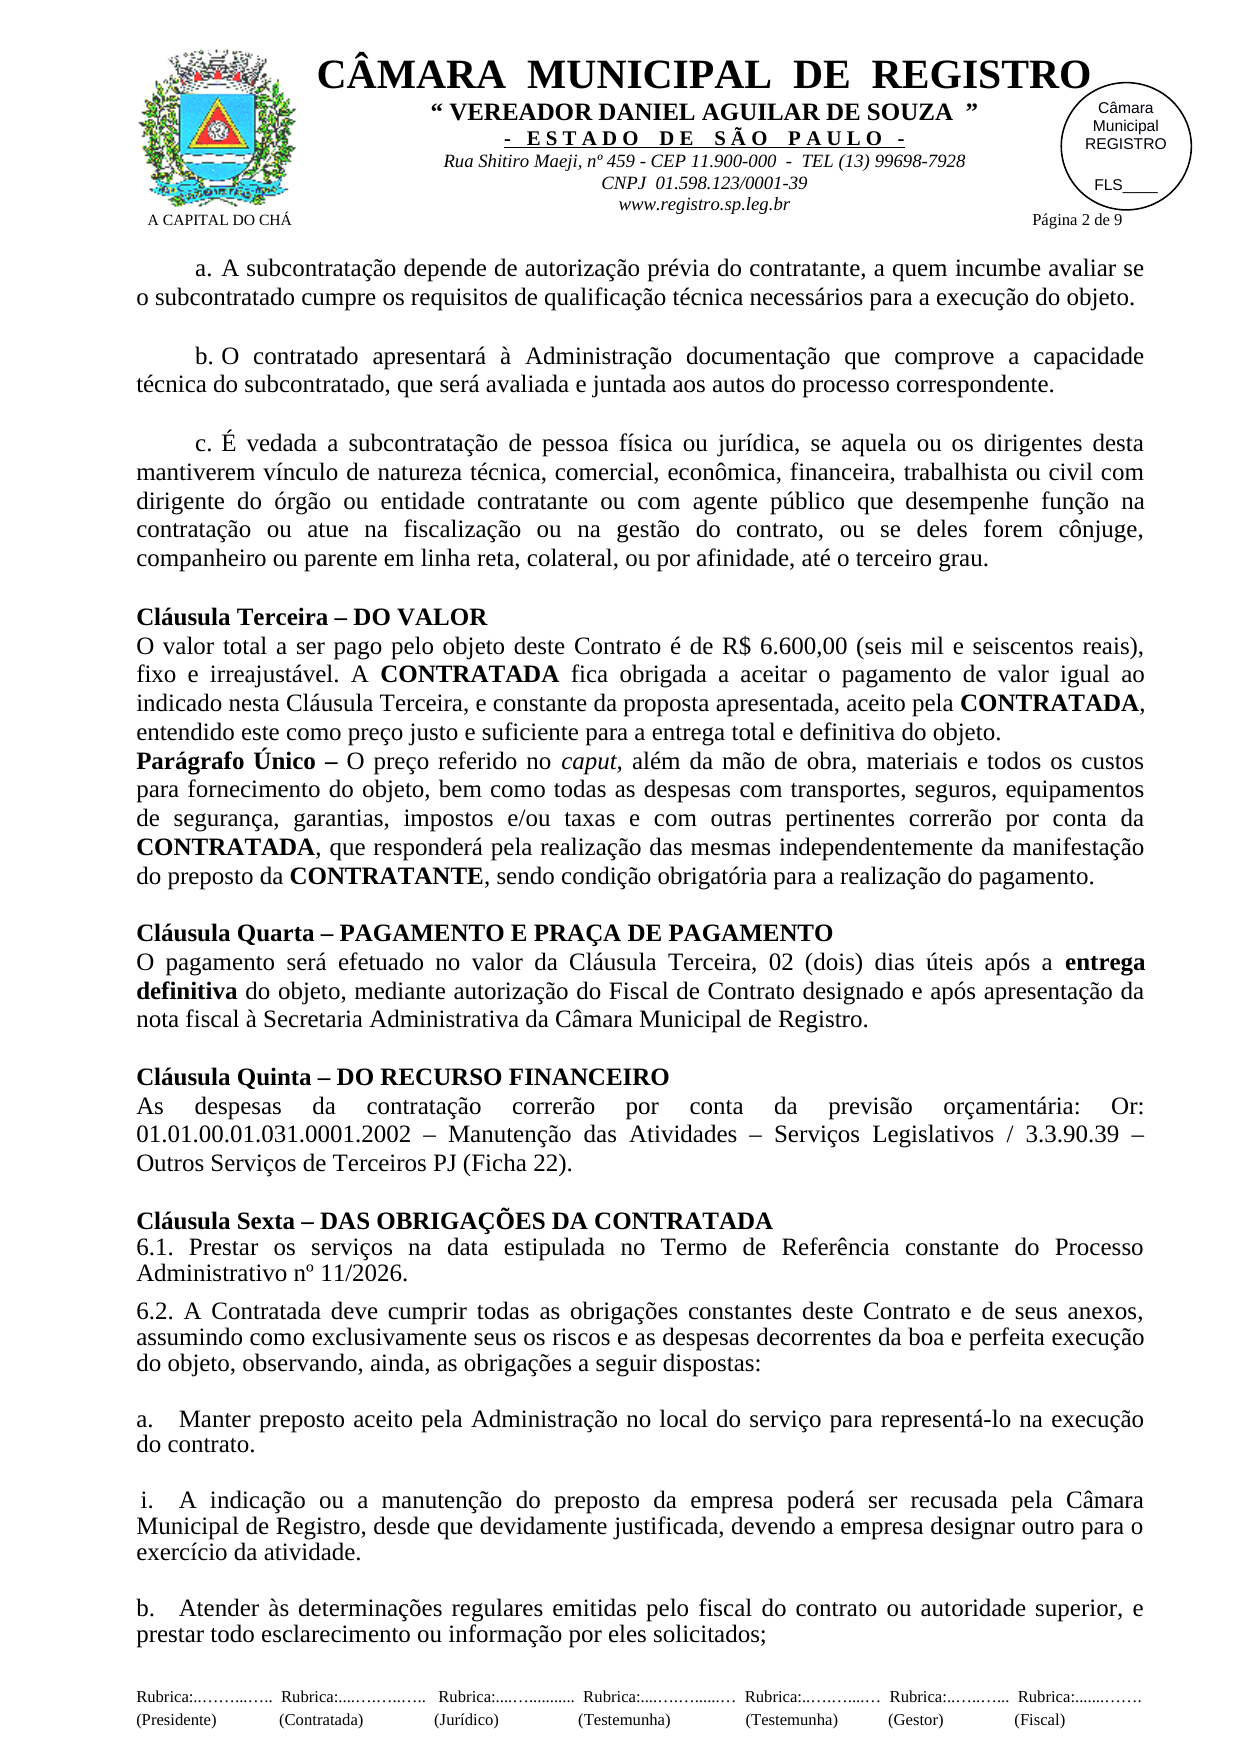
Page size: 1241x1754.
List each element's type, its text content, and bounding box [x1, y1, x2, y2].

text 6.1. Prestar os serviços na data estipulada no Termo de Referência constante do Processo Administrativo nº 11/2026. [136, 1234, 1145, 1286]
text Parágrafo Único – O preço referido no caput, além da mão de obra, materiais e todos os custos para fornecimento do objeto, bem como todas as despesas com transportes, seguros, equipamentos de segurança, garantias, impostos e/ou taxas e com outras pertinentes correrão por conta da CONTRATADA, que responderá pela realização das mesmas independentemente da manifestação do preposto da CONTRATANTE, sendo condição obrigatória para a realização do pagamento. [136, 746, 1145, 889]
list Manter preposto aceito pela Administração no local do serviço para representá-lo na execução do contrato. [136, 1407, 1145, 1458]
text Cláusula Terceira – DO VALOR [136, 602, 1145, 631]
list 6.2. A Contratada deve cumprir todas as obrigações constantes deste Contrato e de seus anexos, assumindo como exclusivamente seus os riscos e as despesas decorrentes da boa e perfeita execução do objeto, observando, ainda, as obrigações a seguir dispostas: [136, 1299, 1145, 1377]
text O valor total a ser pago pelo objeto deste Contrato é de R$ 6.600,00 (seis mil e seiscentos reais), fixo e irreajustável. A CONTRATADA fica obrigada a aceitar o pagamento de valor igual ao indicado nesta Cláusula Terceira, e constante da proposta apresentada, aceito pela CONTRATADA, entendido este como preço justo e suficiente para a entrega total e definitiva do objeto. [136, 631, 1145, 746]
list Atender às determinações regulares emitidas pelo fiscal do contrato ou autoridade superior, e prestar todo esclarecimento ou informação por eles solicitados; [136, 1596, 1145, 1648]
list A indicação ou a manutenção do preposto da empresa poderá ser recusada pela Câmara Municipal de Registro, desde que devidamente justificada, devendo a empresa designar outro para o exercício da atividade. [136, 1488, 1145, 1566]
text Cláusula Sexta – DAS OBRIGAÇÕES DA CONTRATADA [136, 1206, 1145, 1234]
list A subcontratação depende de autorização prévia do contratante, a quem incumbe avaliar se o subcontratado cumpre os requisitos de qualificação técnica necessários para a execução do objeto. [136, 253, 1145, 311]
text As despesas da contratação correrão por conta da previsão orçamentária: Or: 01.01.00.01.031.0001.2002 – Manutenção das Atividades – Serviços Legislativos / 3.3.90.39 – Outros Serviços de Terceiros PJ (Ficha 22). [136, 1091, 1145, 1177]
text Cláusula Quinta – DO RECURSO FINANCEIRO [136, 1062, 1145, 1091]
text Cláusula Quarta – PAGAMENTO E PRAÇA DE PAGAMENTO [136, 918, 1145, 947]
list É vedada a subcontratação de pessoa física ou jurídica, se aquela ou os dirigentes desta mantiverem vínculo de natureza técnica, comercial, econômica, financeira, trabalhista ou civil com dirigente do órgão ou entidade contratante ou com agente público que desempenhe função na contratação ou atue na fiscalização ou na gestão do contrato, ou se deles forem cônjuge, companheiro ou parente em linha reta, colateral, ou por afinidade, até o terceiro grau. [136, 428, 1145, 572]
list O contratado apresentará à Administração documentação que comprove a capacidade técnica do subcontratado, que será avaliada e juntada aos autos do processo correspondente. [136, 341, 1145, 398]
text O pagamento será efetuado no valor da Cláusula Terceira, 02 (dois) dias úteis após a entrega definitiva do objeto, mediante autorização do Fiscal de Contrato designado e após apresentação da nota fiscal à Secretaria Administrativa da Câmara Municipal de Registro. [136, 947, 1145, 1033]
